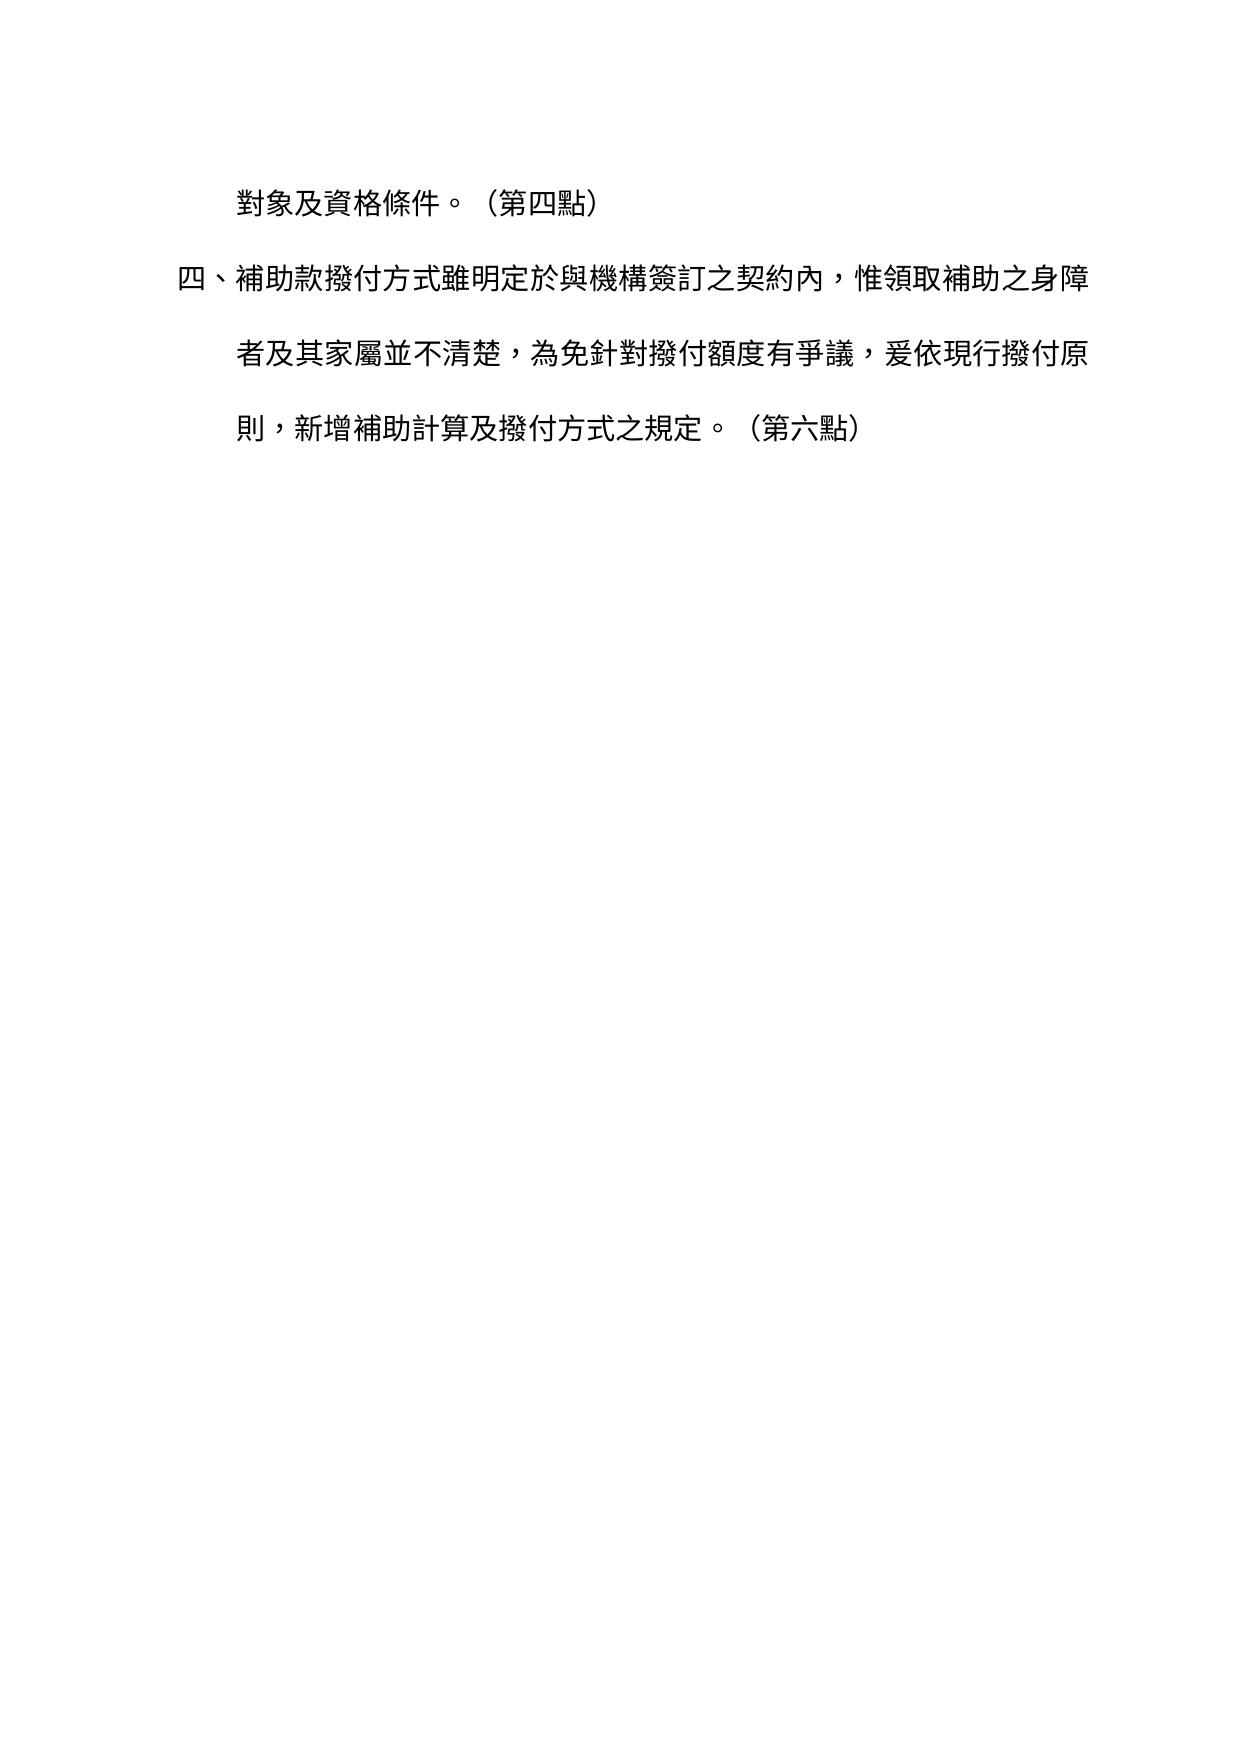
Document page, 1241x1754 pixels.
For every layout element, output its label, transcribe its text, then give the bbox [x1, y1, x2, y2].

list 補助款撥付方式雖明定於與機構簽訂之契約內，惟領取補助之身障者及其家屬並不清楚，為免針對撥付額度有爭議，爰依現行撥付原則，新增補助計算及撥付方式之規定。（第六點） [177, 239, 1092, 464]
list 對象及資格條件。（第四點） [177, 164, 1092, 239]
